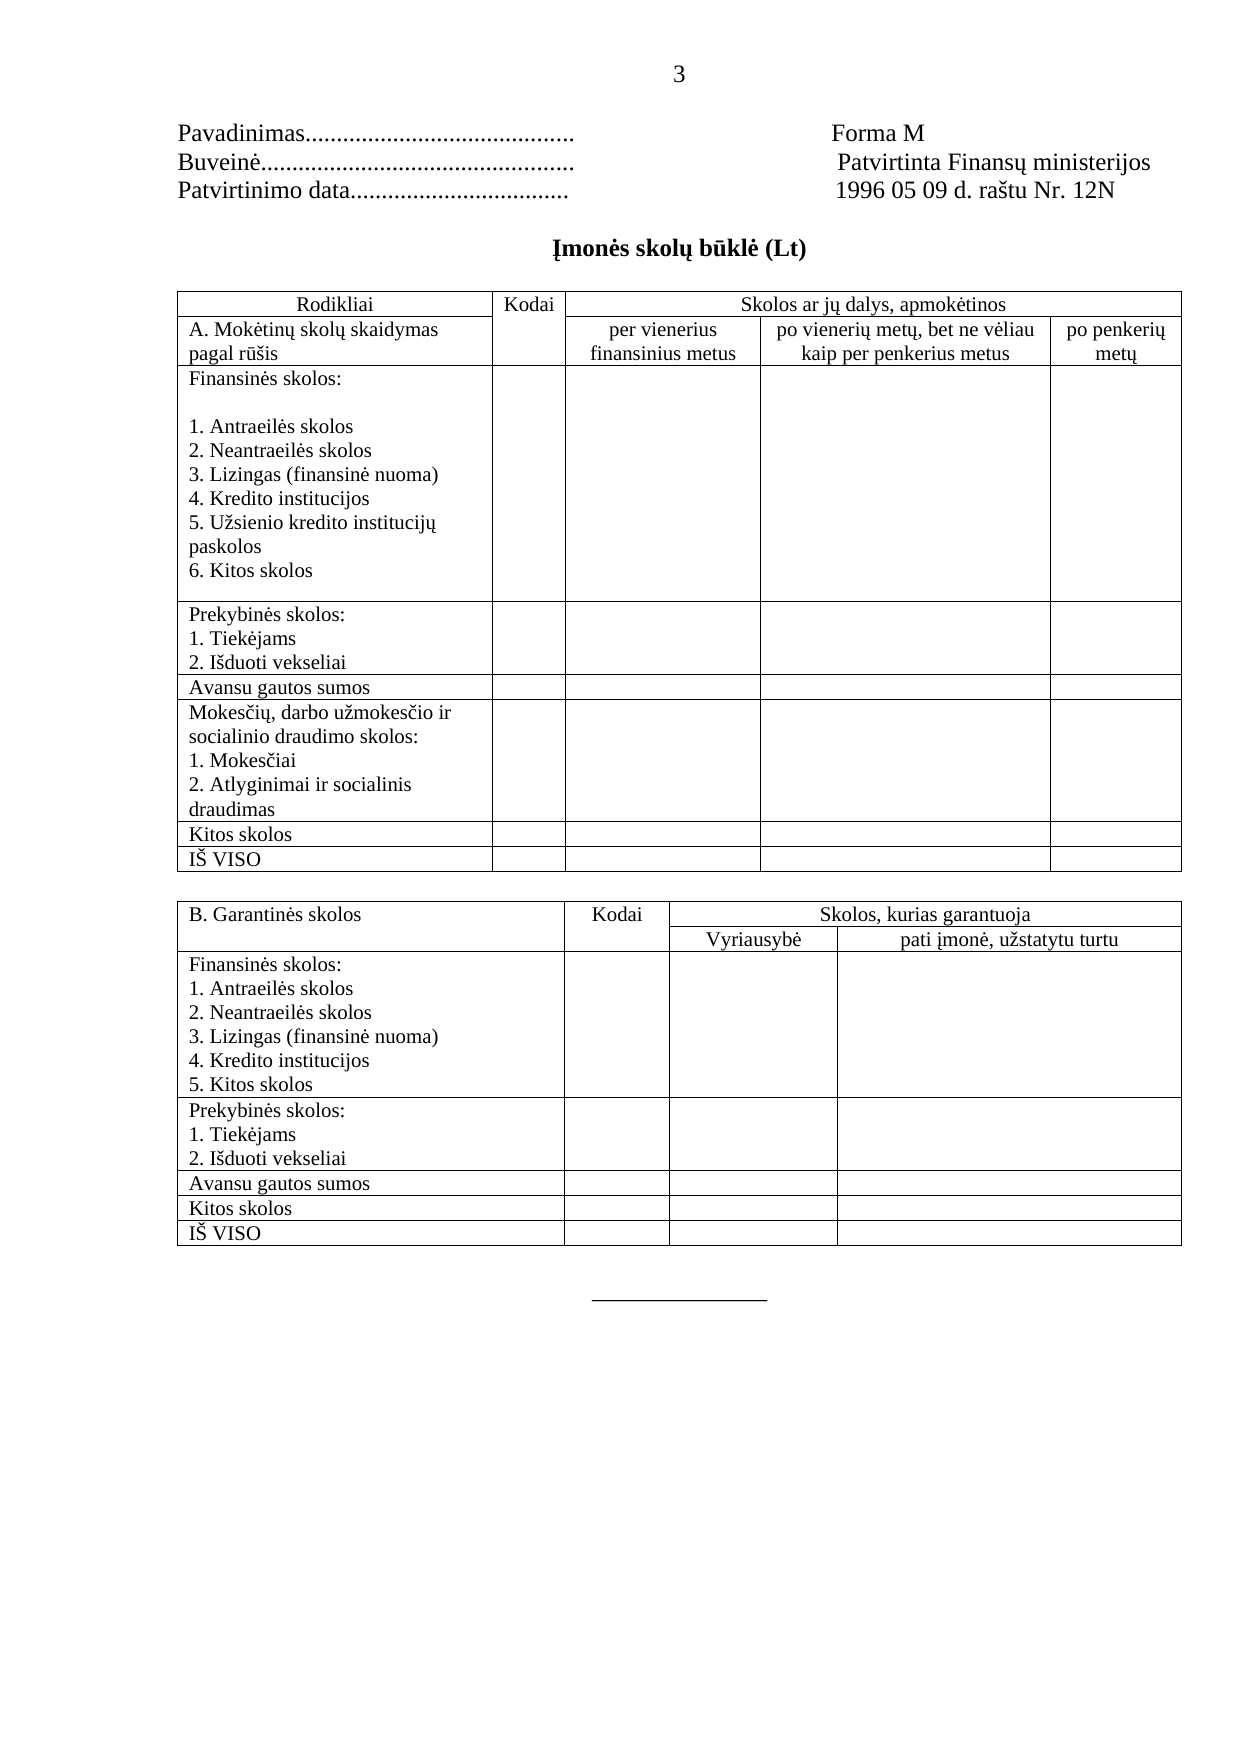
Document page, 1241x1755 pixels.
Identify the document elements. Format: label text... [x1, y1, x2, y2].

table_cell [838, 1221, 1181, 1245]
table_cell Finansinės skolos: 1. Antraeilės skolos 2. Neantraeilės skolos 3. Lizingas (finansinė nuoma) 4. Kredito institucijos 5. Kitos skolos [178, 952, 564, 1097]
table_cell [1051, 675, 1181, 699]
table_header B. Garantinės skolos [178, 902, 564, 951]
table_cell [565, 1196, 669, 1220]
table_cell pati įmonė, užstatytu turtu [838, 927, 1181, 951]
table_header Kodai [565, 902, 669, 951]
table_cell [1051, 700, 1181, 821]
table_cell IŠ VISO [178, 847, 492, 871]
table_cell [566, 822, 760, 846]
text ______________ [177, 1275, 1181, 1304]
table_header Rodikliai [178, 292, 492, 316]
text Patvirtinimo data 1996 05 09 d. raštu Nr. 12N [177, 176, 1181, 204]
table_cell [493, 822, 565, 846]
table_header Skolos ar jų dalys, apmokėtinos [566, 292, 1181, 316]
table_cell [1051, 822, 1181, 846]
table_cell Prekybinės skolos: 1. Tiekėjams 2. Išduoti vekseliai [178, 1098, 564, 1170]
table_cell [670, 952, 837, 1097]
table_cell [761, 847, 1050, 871]
table_header Skolos, kurias garantuoja [670, 902, 1181, 926]
text Įmonės skolų būklė (Lt) [177, 233, 1181, 262]
table_cell [761, 700, 1050, 821]
table_cell [1051, 602, 1181, 674]
table_cell [838, 1098, 1181, 1170]
table_cell Finansinės skolos: 1. Antraeilės skolos 2. Neantraeilės skolos 3. Lizingas (finansinė nuoma) 4. Kredito institucijos 5. Užsienio kredito institucijų paskolos 6. Kitos skolos [178, 366, 492, 601]
table_cell [761, 822, 1050, 846]
text Pavadinimas Forma M [177, 118, 1181, 147]
table_cell [761, 602, 1050, 674]
table_cell [1051, 366, 1181, 601]
table_cell Kitos skolos [178, 1196, 564, 1220]
table_cell [493, 602, 565, 674]
table_cell [566, 602, 760, 674]
table_cell [493, 847, 565, 871]
table_cell [565, 1098, 669, 1170]
table_cell per vienerius finansinius metus [566, 317, 760, 365]
table_cell [838, 1196, 1181, 1220]
table_cell [670, 1098, 837, 1170]
table_cell [566, 700, 760, 821]
table_cell [670, 1196, 837, 1220]
table_cell [566, 675, 760, 699]
table_cell [838, 952, 1181, 1097]
table_cell [565, 1221, 669, 1245]
table_cell [565, 1171, 669, 1195]
table_cell Avansu gautos sumos [178, 1171, 564, 1195]
table_cell po vienerių metų, bet ne vėliau kaip per penkerius metus [761, 317, 1050, 365]
table_cell [493, 366, 565, 601]
table_cell [493, 675, 565, 699]
table_cell [670, 1221, 837, 1245]
table_cell [761, 366, 1050, 601]
table_cell Kitos skolos [178, 822, 492, 846]
text Buveinė Patvirtinta Finansų ministerijos [177, 147, 1181, 176]
table_cell [565, 952, 669, 1097]
table_cell A. Mokėtinų skolų skaidymas pagal rūšis [178, 317, 492, 365]
table_cell [1051, 847, 1181, 871]
table_cell Mokesčių, darbo užmokesčio ir socialinio draudimo skolos: 1. Mokesčiai 2. Atlyginimai ir socialinis draudimas [178, 700, 492, 821]
table_cell po penkerių metų [1051, 317, 1181, 365]
table_cell [670, 1171, 837, 1195]
table_cell [838, 1171, 1181, 1195]
table_cell Vyriausybė [670, 927, 837, 951]
table_header Kodai [493, 292, 565, 365]
table_cell [493, 700, 565, 821]
table_cell Prekybinės skolos: 1. Tiekėjams 2. Išduoti vekseliai [178, 602, 492, 674]
table_cell [566, 366, 760, 601]
table_cell IŠ VISO [178, 1221, 564, 1245]
table_cell Avansu gautos sumos [178, 675, 492, 699]
table_cell [761, 675, 1050, 699]
table_cell [566, 847, 760, 871]
